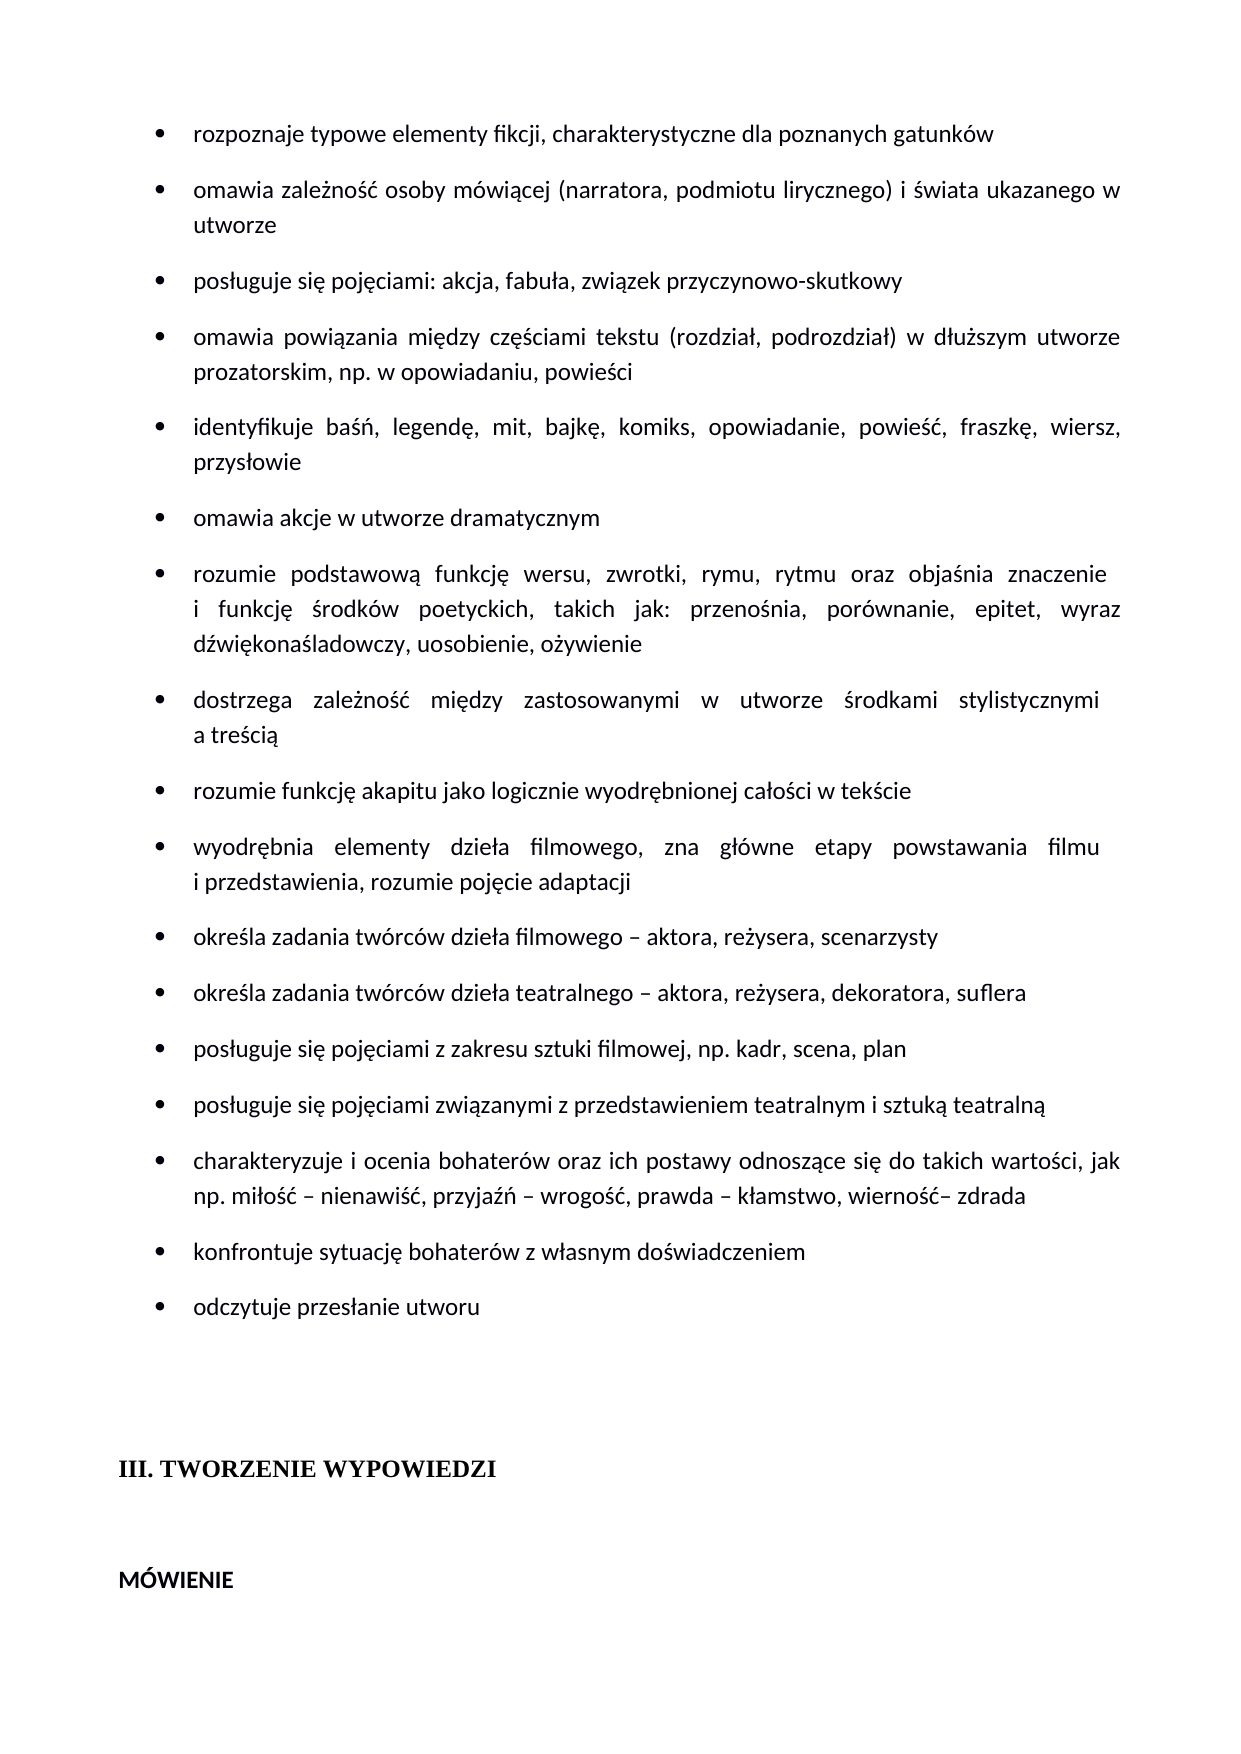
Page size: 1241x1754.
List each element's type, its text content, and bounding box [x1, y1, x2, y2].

list charakteryzuje i ocenia bohaterów oraz ich postawy odnoszące się do takich wartości, jak np. miłość – nienawiść, przyjaźń – wrogość, prawda – kłamstwo, wierność– zdrada [156, 1145, 1122, 1210]
list rozpoznaje typowe elementy fikcji, charakterystyczne dla poznanych gatunków [156, 118, 1122, 149]
list dostrzega zależność między zastosowanymi w utworze środkami stylistycznymi a treścią [156, 684, 1122, 749]
text MÓWIENIE [118, 1564, 1122, 1595]
list określa zadania twórców dzieła filmowego – aktora, reżysera, scenarzysty [156, 921, 1122, 952]
list konfrontuje sytuację bohaterów z własnym doświadczeniem [156, 1236, 1122, 1266]
list omawia akcje w utworze dramatycznym [156, 502, 1122, 533]
list rozumie podstawową funkcję wersu, zwrotki, rymu, rytmu oraz objaśnia znaczenie i funkcję środków poetyckich, takich jak: przenośnia, porównanie, epitet, wyraz dźwiękonaśladowczy, uosobienie, ożywienie [156, 558, 1122, 659]
list określa zadania twórców dzieła teatralnego – aktora, reżysera, dekoratora, suflera [156, 977, 1122, 1008]
text III. TWORZENIE WYPOWIEDZI [118, 1454, 1122, 1483]
list rozumie funkcję akapitu jako logicznie wyodrębnionej całości w tekście [156, 775, 1122, 805]
list omawia zależność osoby mówiącej (narratora, podmiotu lirycznego) i świata ukazanego w utworze [156, 174, 1122, 239]
list identyfikuje baśń, legendę, mit, bajkę, komiks, opowiadanie, powieść, fraszkę, wiersz, przysłowie [156, 411, 1122, 477]
list posługuje się pojęciami związanymi z przedstawieniem teatralnym i sztuką teatralną [156, 1089, 1122, 1119]
list posługuje się pojęciami z zakresu sztuki filmowej, np. kadr, scena, plan [156, 1033, 1122, 1064]
list posługuje się pojęciami: akcja, fabuła, związek przyczynowo-skutkowy [156, 265, 1122, 295]
list wyodrębnia elementy dzieła filmowego, zna główne etapy powstawania filmu i przedstawienia, rozumie pojęcie adaptacji [156, 831, 1122, 896]
list omawia powiązania między częściami tekstu (rozdział, podrozdział) w dłuższym utworze prozatorskim, np. w opowiadaniu, powieści [156, 321, 1122, 386]
list odczytuje przesłanie utworu [156, 1291, 1122, 1322]
